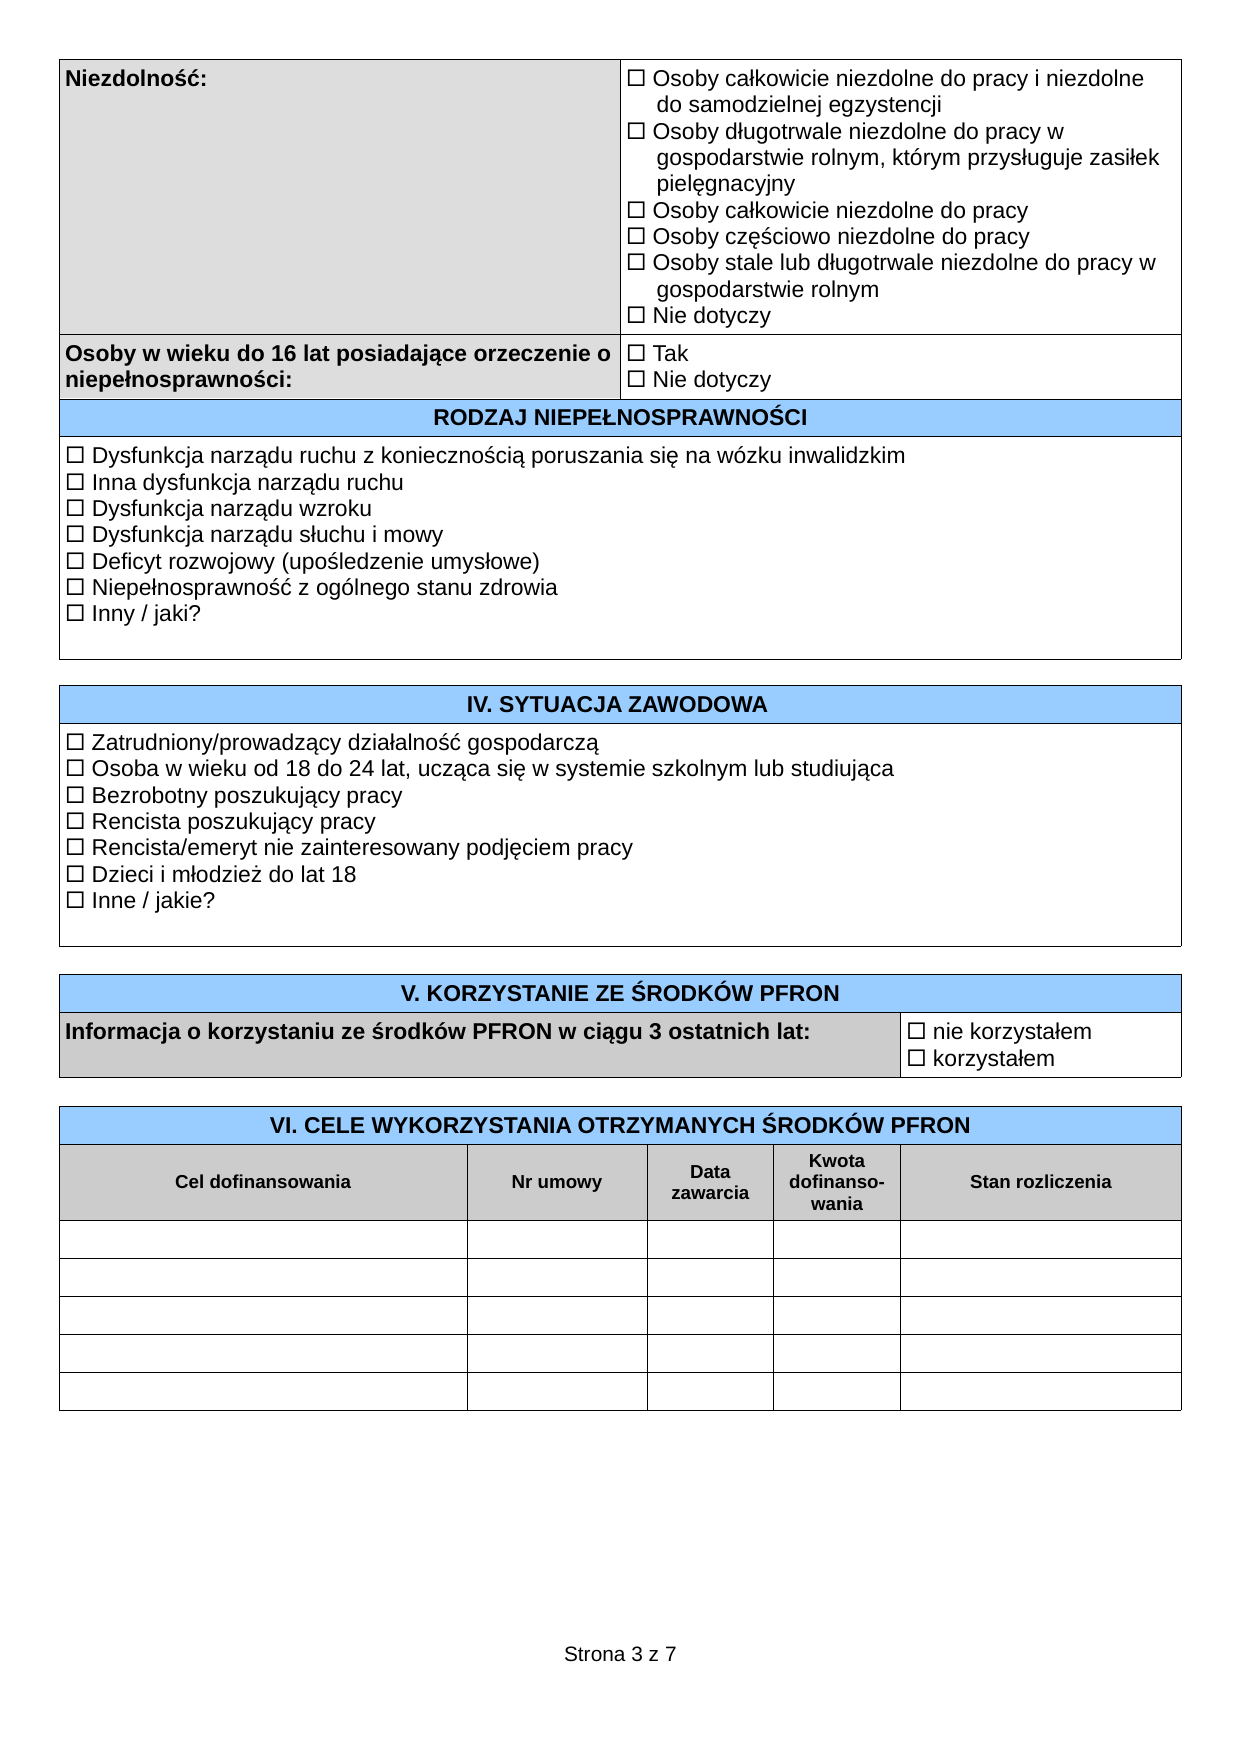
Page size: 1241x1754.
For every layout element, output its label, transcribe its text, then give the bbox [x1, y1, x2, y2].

table_header V. KORZYSTANIE ZE ŚRODKÓW PFRON [60, 975, 1181, 1012]
table_cell Nr umowy [468, 1145, 647, 1220]
table_cell [901, 1297, 1181, 1334]
table_cell Niezdolność: [60, 60, 620, 334]
table_cell [60, 1259, 467, 1296]
table_cell [468, 1373, 647, 1410]
table_cell  Tak  Nie dotyczy [621, 335, 1181, 398]
table_cell [774, 1259, 900, 1296]
table_cell [901, 1373, 1181, 1410]
table_cell [648, 1221, 773, 1258]
table_cell  Osoby całkowicie niezdolne do pracy i niezdolne do samodzielnej egzystencji  Osoby długotrwale niezdolne do pracy w gospodarstwie rolnym, którym przysługuje zasiłek pielęgnacyjny  Osoby całkowicie niezdolne do pracy  Osoby częściowo niezdolne do pracy  Osoby stale lub długotrwale niezdolne do pracy w gospodarstwie rolnym  Nie dotyczy [621, 60, 1181, 334]
table_cell Informacja o korzystaniu ze środków PFRON w ciągu 3 ostatnich lat: [60, 1013, 900, 1077]
table_cell Osoby w wieku do 16 lat posiadające orzeczenie o niepełnosprawności: [60, 335, 620, 398]
table_cell  Zatrudniony/prowadzący działalność gospodarczą  Osoba w wieku od 18 do 24 lat, ucząca się w systemie szkolnym lub studiująca  Bezrobotny poszukujący pracy  Rencista poszukujący pracy  Rencista/emeryt nie zainteresowany podjęciem pracy  Dzieci i młodzież do lat 18  Inne / jakie? [60, 724, 1181, 946]
table_cell [468, 1259, 647, 1296]
table_cell Cel dofinansowania [60, 1145, 467, 1220]
table_cell [774, 1297, 900, 1334]
table_cell Data zawarcia [648, 1145, 773, 1220]
table_cell [468, 1297, 647, 1334]
table_cell [774, 1221, 900, 1258]
table_cell [901, 1259, 1181, 1296]
table_cell [60, 1221, 467, 1258]
table_cell Kwota dofinanso- wania [774, 1145, 900, 1220]
table_cell [468, 1335, 647, 1372]
table_cell [648, 1373, 773, 1410]
table_header VI. CELE WYKORZYSTANIA OTRZYMANYCH ŚRODKÓW PFRON [60, 1107, 1181, 1144]
table_cell RODZAJ NIEPEŁNOSPRAWNOŚCI [60, 400, 1181, 436]
table_cell [468, 1221, 647, 1258]
table_cell  Dysfunkcja narządu ruchu z koniecznością poruszania się na wózku inwalidzkim  Inna dysfunkcja narządu ruchu  Dysfunkcja narządu wzroku  Dysfunkcja narządu słuchu i mowy  Deficyt rozwojowy (upośledzenie umysłowe)  Niepełnosprawność z ogólnego stanu zdrowia  Inny / jaki? [60, 437, 1181, 659]
table_cell [774, 1373, 900, 1410]
table_cell [648, 1259, 773, 1296]
table_cell [60, 1297, 467, 1334]
table_header IV. SYTUACJA ZAWODOWA [60, 686, 1181, 723]
table_cell [648, 1335, 773, 1372]
table_cell [60, 1335, 467, 1372]
table_cell Stan rozliczenia [901, 1145, 1181, 1220]
table_cell [901, 1221, 1181, 1258]
table_cell  nie korzystałem  korzystałem [901, 1013, 1181, 1077]
table_cell [648, 1297, 773, 1334]
table_cell [901, 1335, 1181, 1372]
table_cell [774, 1335, 900, 1372]
table_cell [60, 1373, 467, 1410]
